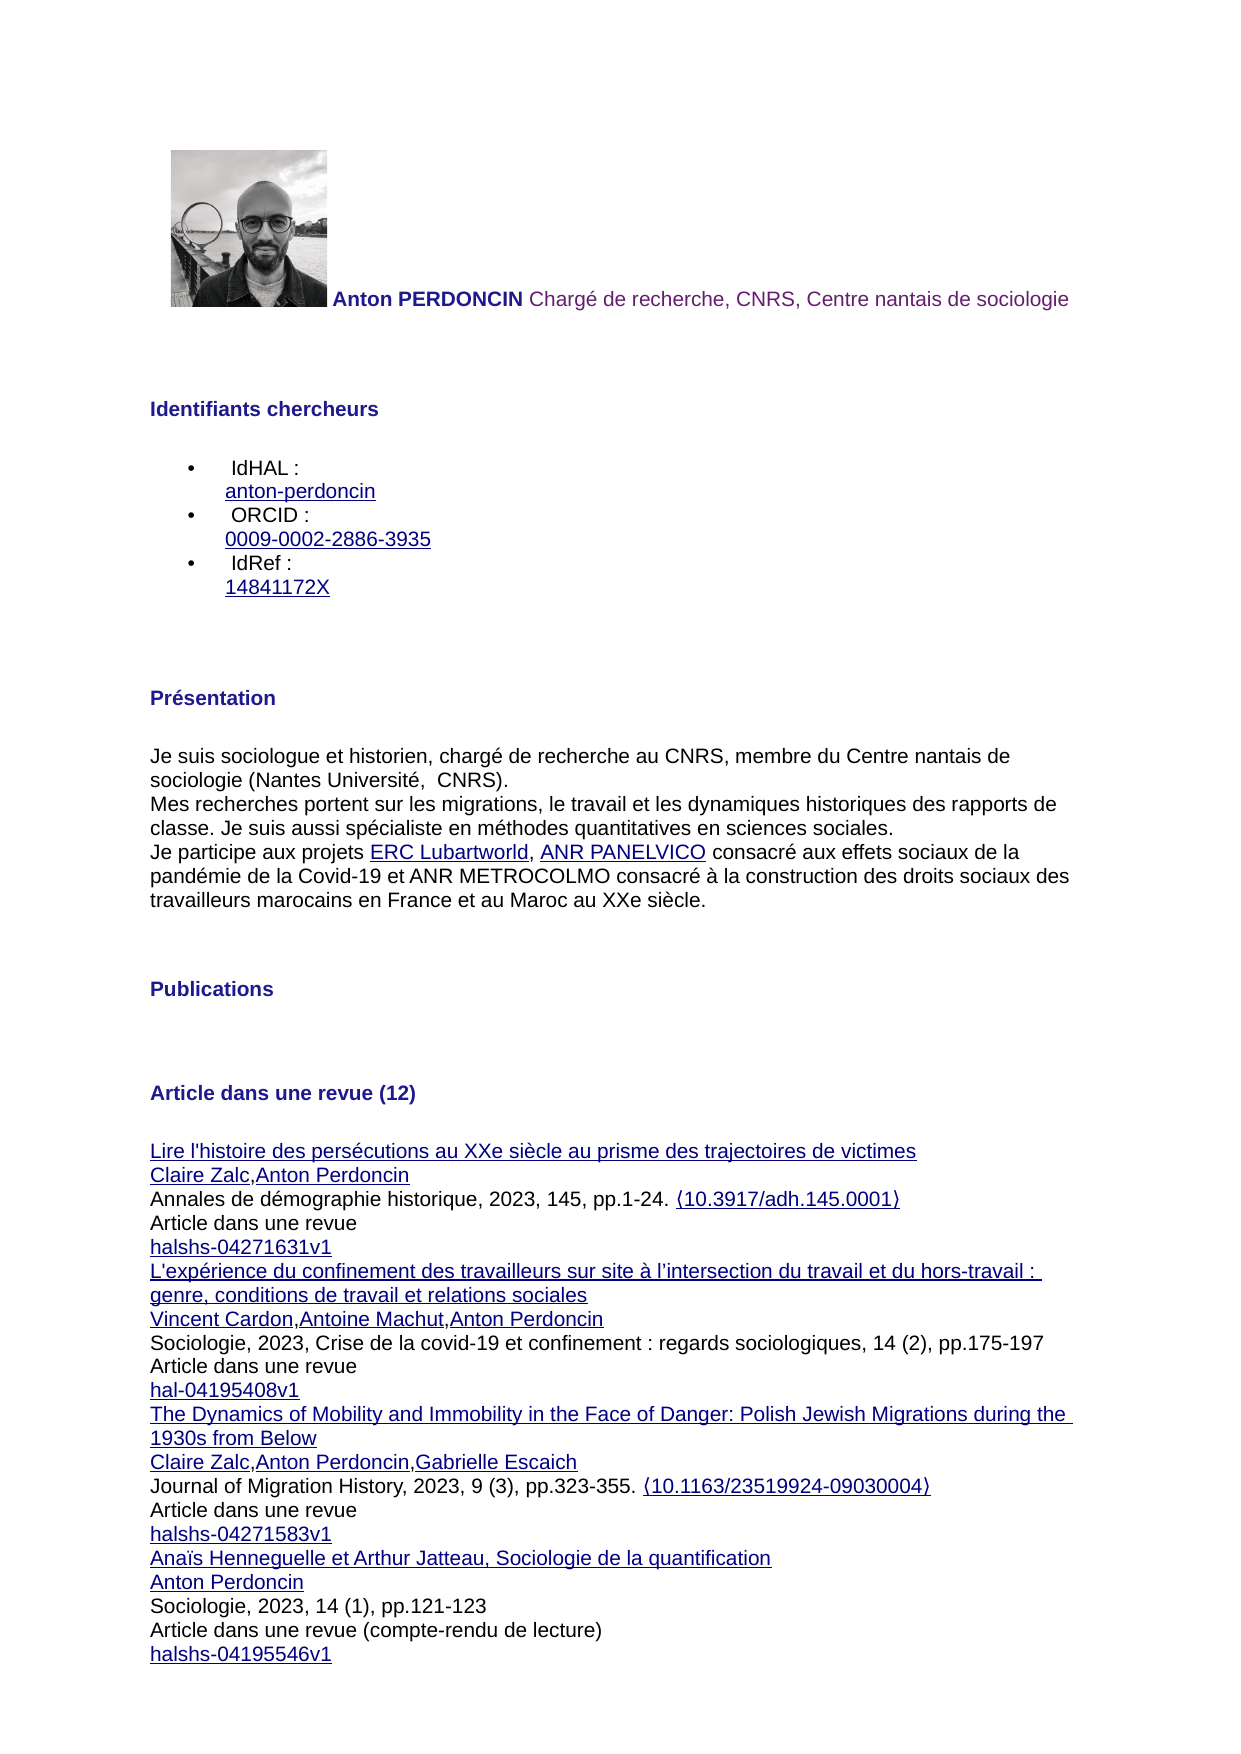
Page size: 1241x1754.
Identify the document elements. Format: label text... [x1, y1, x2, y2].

list anton-perdoncin [187, 479, 1090, 503]
table_cell Anaïs Henneguelle et Arthur Jatteau, Sociologie de la quantification Anton Perdoncin Sociologie, 2023, 14 (1), pp.121-123 Article dans une revue (compte-rendu de lecture) halshs-04195546v1 [150, 1546, 1090, 1666]
list 0009-0002-2886-3935 [187, 527, 1090, 551]
list ORCID : [187, 503, 1090, 527]
list IdHAL : [187, 455, 1090, 479]
text Mes recherches portent sur les migrations, le travail et les dynamiques historiques des rapports de classe. Je suis aussi spécialiste en méthodes quantitatives en sciences sociales. [150, 792, 1090, 840]
text Je suis sociologue et historien, chargé de recherche au CNRS, membre du Centre nantais de sociologie (Nantes Université, CNRS). [150, 744, 1090, 792]
subtitle Publications [150, 977, 1090, 1001]
subtitle Présentation [150, 686, 1090, 709]
list 14841172X [187, 575, 1090, 599]
table_header Lire l'histoire des persécutions au XXe siècle au prisme des trajectoires de victimes Claire Zalc,Anton Perdoncin Annales de démographie historique, 2023, 145, pp.1-24. ⟨10.3917/adh.145.0001⟩ Article dans une revue halshs-04271631v1 [150, 1139, 1090, 1258]
list IdRef : [187, 551, 1090, 575]
table_cell The Dynamics of Mobility and Immobility in the Face of Danger: Polish Jewish Migrations during the 1930s from Below Claire Zalc,Anton Perdoncin,Gabrielle Escaich Journal of Migration History, 2023, 9 (3), pp.323-355. ⟨10.1163/23519924-09030004⟩ Article dans une revue halshs-04271583v1 [150, 1402, 1090, 1546]
picture [170, 150, 328, 307]
subtitle Anton PERDONCIN Chargé de recherche, CNRS, Centre nantais de sociologie [150, 150, 1090, 311]
table_cell L'expérience du confinement des travailleurs sur site à l’intersection du travail et du hors-travail : genre, conditions de travail et relations sociales Vincent Cardon,Antoine Machut,Anton Perdoncin Sociologie, 2023, Crise de la covid-19 et confinement : regards sociologiques, 14 (2), pp.175-197 Article dans une revue hal-04195408v1 [150, 1259, 1090, 1402]
subtitle Identifiants chercheurs [150, 397, 1090, 421]
subtitle Article dans une revue (12) [150, 1080, 1090, 1104]
text Je participe aux projets ERC Lubartworld, ANR PANELVICO consacré aux effets sociaux de la pandémie de la Covid-19 et ANR METROCOLMO consacré à la construction des droits sociaux des travailleurs marocains en France et au Maroc au XXe siècle. [150, 840, 1090, 912]
